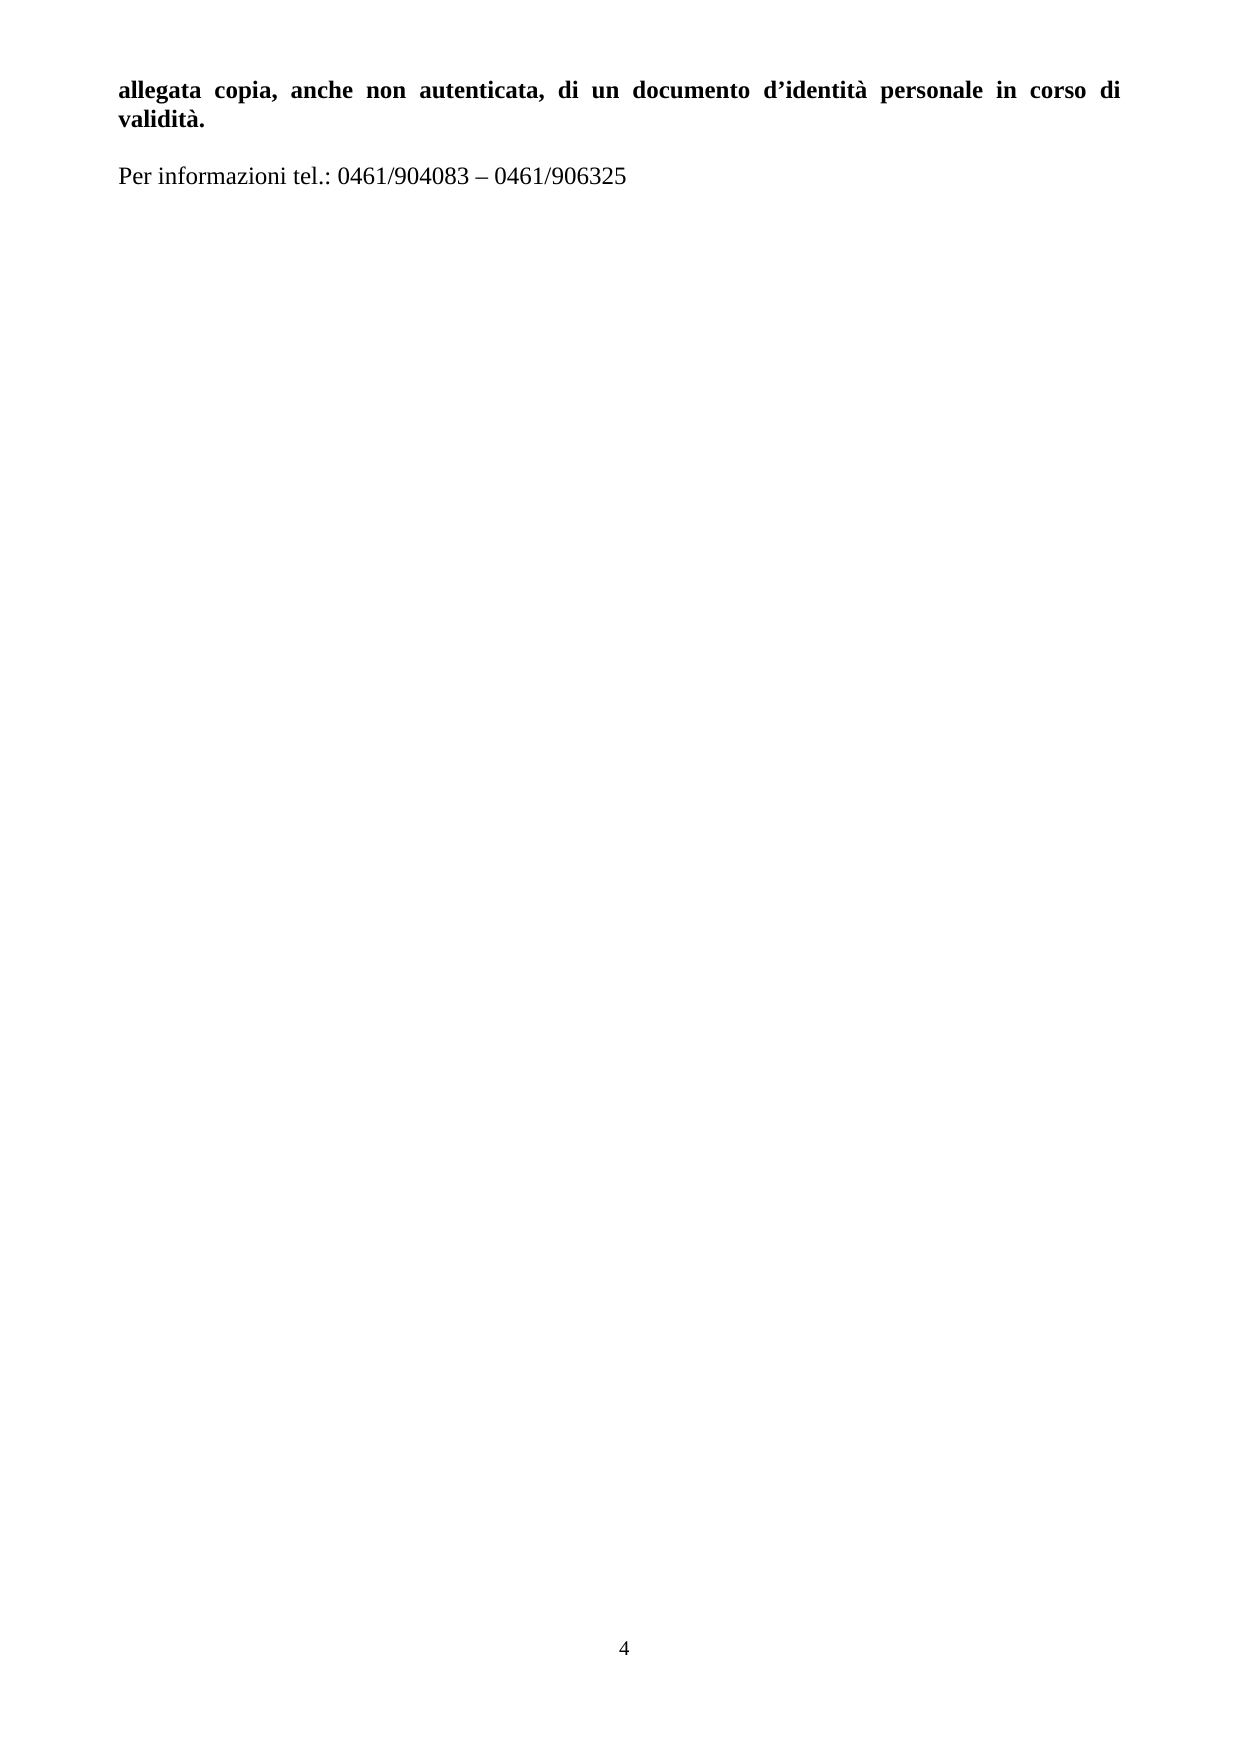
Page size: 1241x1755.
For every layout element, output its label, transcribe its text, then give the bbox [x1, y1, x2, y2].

text allegata copia, anche non autenticata, di un documento d’identità personale in corso di validità. [118, 75, 1122, 132]
text Per informazioni tel.: 0461/904083 – 0461/906325 [118, 161, 1122, 190]
